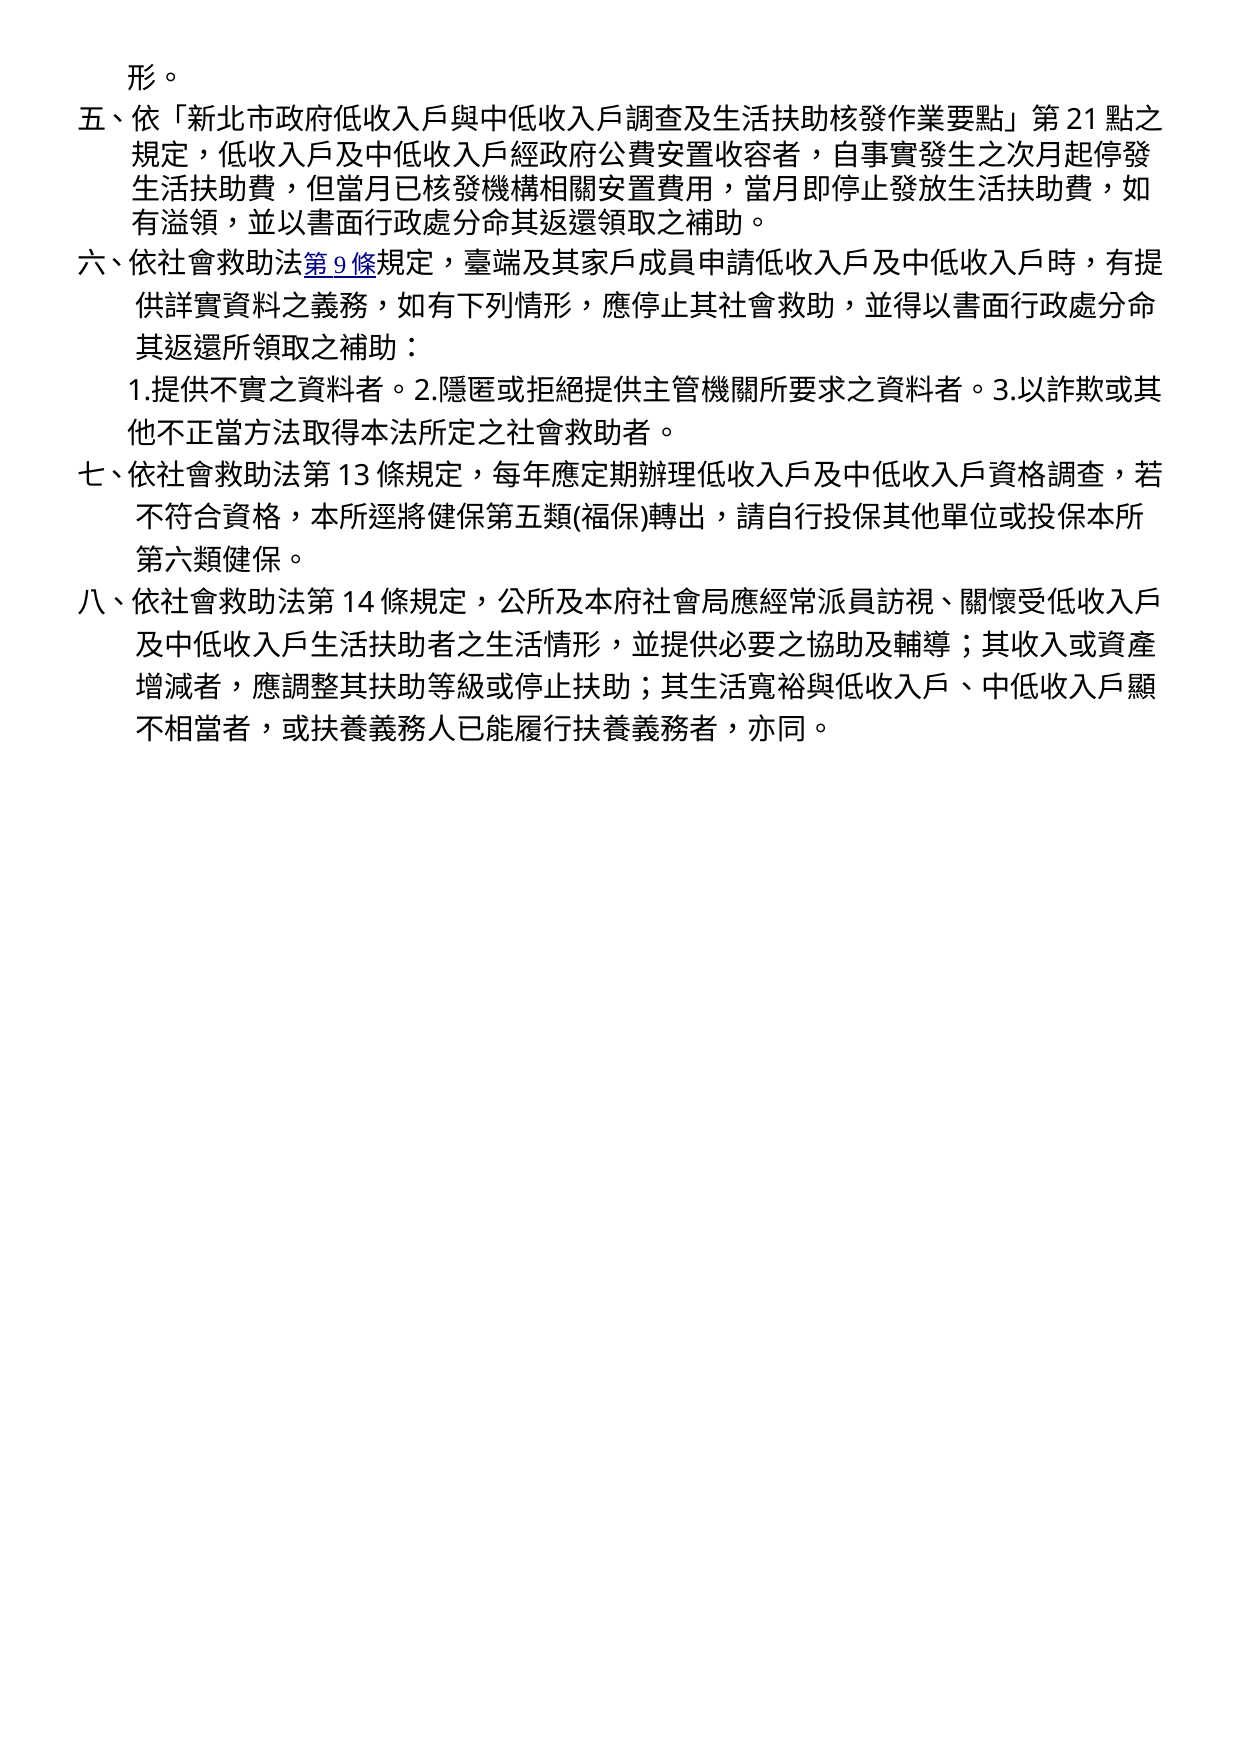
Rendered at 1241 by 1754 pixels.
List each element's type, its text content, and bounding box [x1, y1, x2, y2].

text 六、依社會救助法第9條規定，臺端及其家戶成員申請低收入戶及中低收入戶時，有提供詳實資料之義務，如有下列情形，應停止其社會救助，並得以書面行政處分命其返還所領取之補助： [77, 240, 1163, 367]
text 形。 [127, 62, 1163, 96]
text 七、依社會救助法第13條規定，每年應定期辦理低收入戶及中低收入戶資格調查，若不符合資格，本所逕將健保第五類(福保)轉出，請自行投保其他單位或投保本所第六類健保。 [77, 452, 1163, 579]
text 八、依社會救助法第14條規定，公所及本府社會局應經常派員訪視、關懷受低收入戶及中低收入戶生活扶助者之生活情形，並提供必要之協助及輔導；其收入或資產增減者，應調整其扶助等級或停止扶助；其生活寬裕與低收入戶、中低收入戶顯不相當者，或扶養義務人已能履行扶養義務者，亦同。 [77, 579, 1163, 748]
text 五、依「新北市政府低收入戶與中低收入戶調查及生活扶助核發作業要點」第21點之規定，低收入戶及中低收入戶經政府公費安置收容者，自事實發生之次月起停發生活扶助費，但當月已核發機構相關安置費用，當月即停止發放生活扶助費，如有溢領，並以書面行政處分命其返還領取之補助。 [77, 96, 1163, 240]
text 1.提供不實之資料者。2.隱匿或拒絕提供主管機關所要求之資料者。3.以詐欺或其他不正當方法取得本法所定之社會救助者。 [127, 367, 1163, 452]
